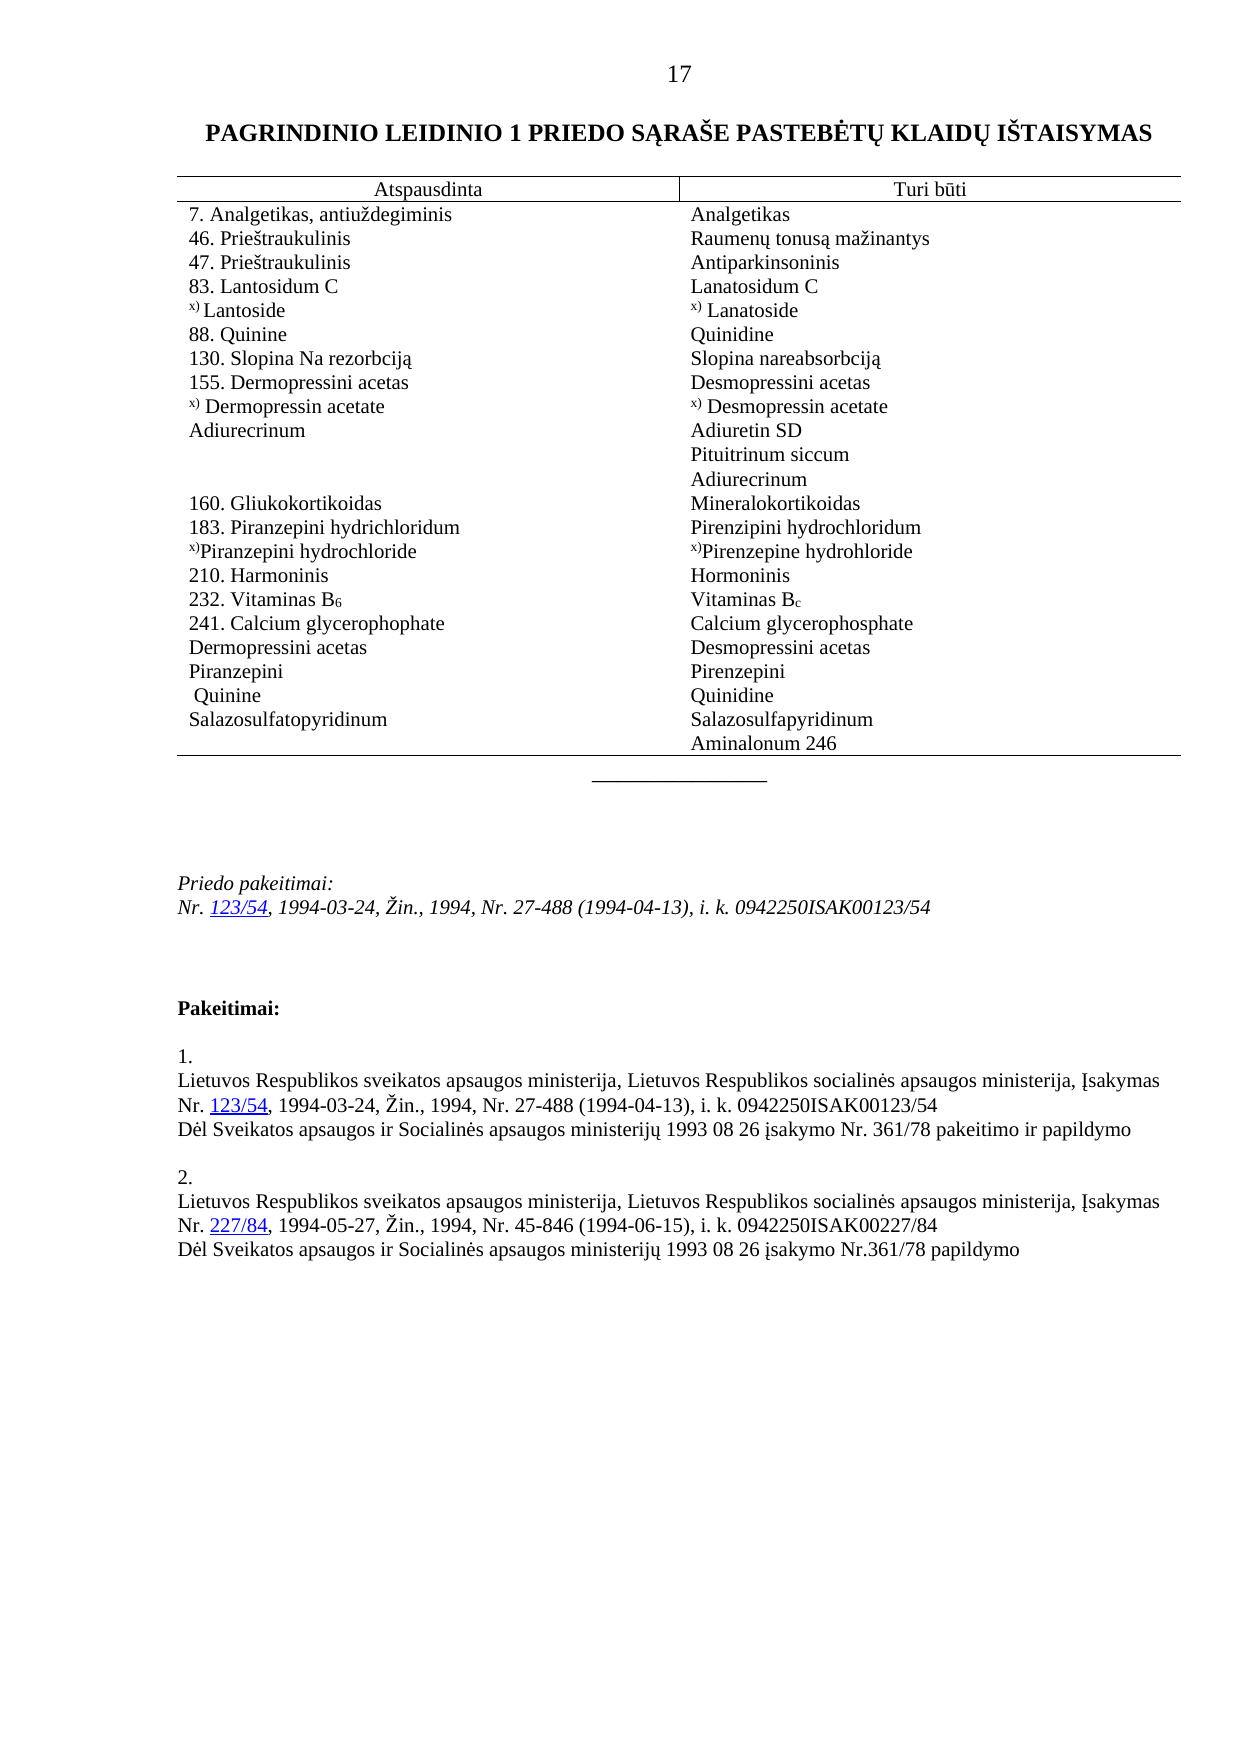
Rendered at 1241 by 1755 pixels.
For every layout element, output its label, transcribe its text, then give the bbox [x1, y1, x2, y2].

text PAGRINDINIO LEIDINIO 1 PRIEDO SĄRAŠE PASTEBĖTŲ KLAIDŲ IŠTAISYMAS [177, 118, 1181, 147]
table_header Turi būti [680, 177, 1181, 201]
table_cell Desmopressini acetas [679, 635, 1181, 659]
table_cell Calcium glycerophosphate [679, 611, 1181, 635]
table_cell 155. Dermopressini acetas [177, 370, 679, 394]
table_cell Adiuretin SD Pituitrinum siccum Adiurecrinum [679, 418, 1181, 491]
table_cell Adiurecrinum [177, 418, 679, 491]
table_cell Raumenų tonusą mažinantys [679, 226, 1181, 250]
text Pakeitimai: [177, 996, 1181, 1020]
text Priedo pakeitimai: [177, 871, 1181, 895]
table_cell 7. Analgetikas, antiuždegiminis [177, 202, 679, 226]
table_cell 130. Slopina Na rezorbciją [177, 346, 679, 370]
table_cell Pirenzipini hydrochloridum [679, 515, 1181, 539]
table_cell Dermopressini acetas [177, 635, 679, 659]
table_cell Analgetikas [679, 202, 1181, 226]
table_cell 183. Piranzepini hydrichloridum [177, 515, 679, 539]
text Lietuvos Respublikos sveikatos apsaugos ministerija, Lietuvos Respublikos socialinės apsaugos ministerija, Įsakymas [177, 1068, 1181, 1092]
table_cell Hormoninis [679, 563, 1181, 587]
table_cell 46. Prieštraukulinis [177, 226, 679, 250]
table_cell Slopina nareabsorbciją [679, 346, 1181, 370]
table_cell 47. Prieštraukulinis [177, 250, 679, 274]
table_cell 160. Gliukokortikoidas [177, 491, 679, 514]
text Nr. 227/84, 1994-05-27, Žin., 1994, Nr. 45-846 (1994-06-15), i. k. 0942250ISAK00227/84 [177, 1213, 1181, 1237]
table_cell Lanatosidum C [679, 274, 1181, 298]
text ______________ [177, 756, 1181, 785]
table_cell Desmopressini acetas [679, 370, 1181, 394]
table_cell Quinidine [679, 683, 1181, 707]
text 1. [177, 1044, 1181, 1068]
table_cell x) Lanatoside [679, 298, 1181, 322]
text Dėl Sveikatos apsaugos ir Socialinės apsaugos ministerijų 1993 08 26 įsakymo Nr. 361/78 pakeitimo ir papildymo [177, 1117, 1181, 1141]
table_cell Salazosulfapyridinum Aminalonum 246 [679, 707, 1181, 755]
table_cell x) Lantoside [177, 298, 679, 322]
table_cell 232. Vitaminas B6 [177, 587, 679, 611]
table_cell x)Pirenzepine hydrohloride [679, 539, 1181, 563]
table_cell 83. Lantosidum C [177, 274, 679, 298]
table_cell Quinine [177, 683, 679, 707]
text Lietuvos Respublikos sveikatos apsaugos ministerija, Lietuvos Respublikos socialinės apsaugos ministerija, Įsakymas [177, 1189, 1181, 1213]
table_cell Salazosulfatopyridinum [177, 707, 679, 755]
text Nr. 123/54, 1994-03-24, Žin., 1994, Nr. 27-488 (1994-04-13), i. k. 0942250ISAK00123/54 [177, 895, 1181, 919]
table_cell Quinidine [679, 322, 1181, 346]
text 2. [177, 1165, 1181, 1189]
table_cell Vitaminas Bc [679, 587, 1181, 611]
table_cell x) Desmopressin acetate [679, 394, 1181, 418]
text Nr. 123/54, 1994-03-24, Žin., 1994, Nr. 27-488 (1994-04-13), i. k. 0942250ISAK00123/54 [177, 1092, 1181, 1117]
table_cell Antiparkinsoninis [679, 250, 1181, 274]
table_cell 241. Calcium glycerophophate [177, 611, 679, 635]
table_header Atspausdinta [177, 177, 679, 201]
table_cell Piranzepini [177, 659, 679, 683]
table_cell 88. Quinine [177, 322, 679, 346]
table_cell x) Dermopressin acetate [177, 394, 679, 418]
table_cell Mineralokortikoidas [679, 491, 1181, 514]
table_cell Pirenzepini [679, 659, 1181, 683]
table_cell 210. Harmoninis [177, 563, 679, 587]
table_cell x)Piranzepini hydrochloride [177, 539, 679, 563]
text Dėl Sveikatos apsaugos ir Socialinės apsaugos ministerijų 1993 08 26 įsakymo Nr.361/78 papildymo [177, 1237, 1181, 1261]
